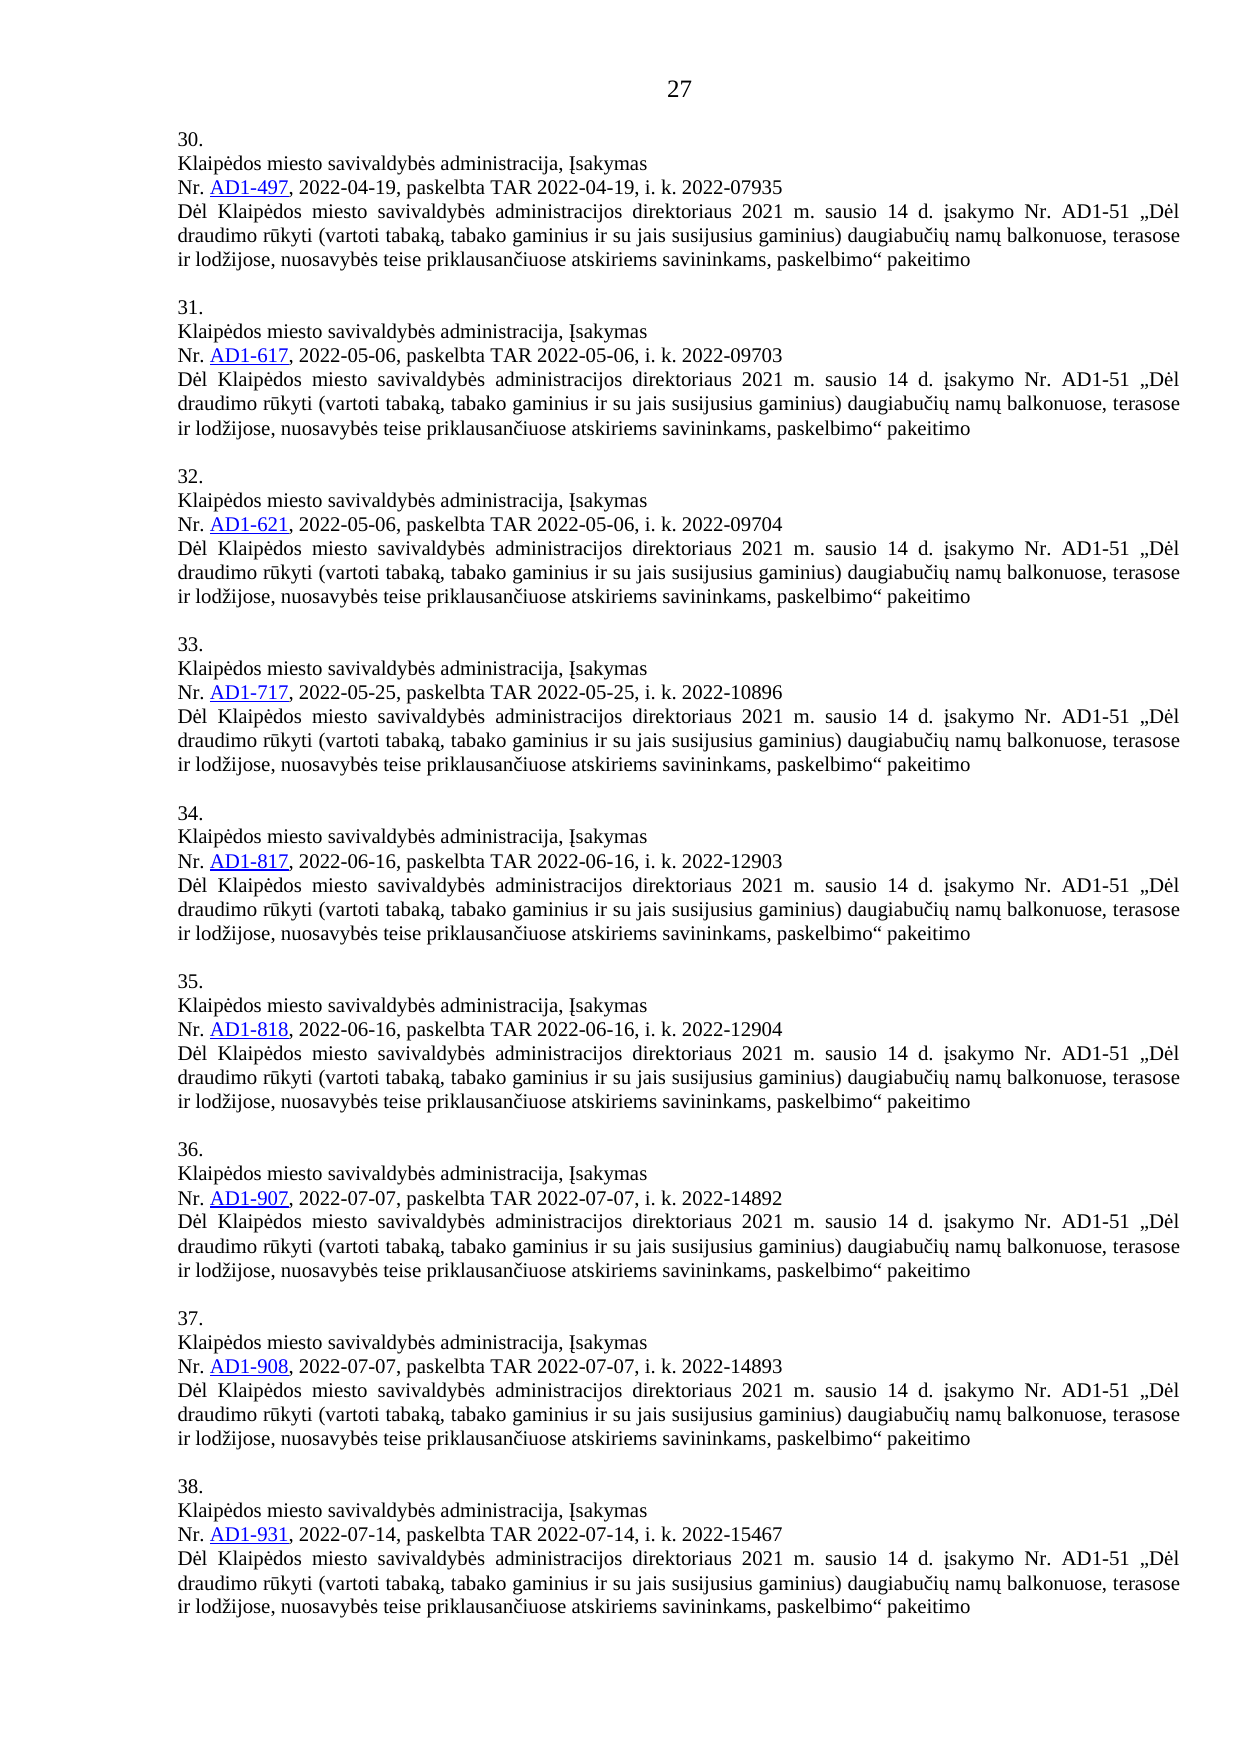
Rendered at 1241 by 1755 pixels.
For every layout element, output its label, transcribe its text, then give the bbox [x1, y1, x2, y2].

text Klaipėdos miesto savivaldybės administracija, Įsakymas [177, 1330, 1181, 1354]
text Nr. AD1-497, 2022-04-19, paskelbta TAR 2022-04-19, i. k. 2022-07935 [177, 175, 1181, 199]
text Nr. AD1-908, 2022-07-07, paskelbta TAR 2022-07-07, i. k. 2022-14893 [177, 1354, 1181, 1378]
text Klaipėdos miesto savivaldybės administracija, Įsakymas [177, 1161, 1181, 1185]
text Dėl Klaipėdos miesto savivaldybės administracijos direktoriaus 2021 m. sausio 14 d. įsakymo Nr. AD1-51 „Dėl draudimo rūkyti (vartoti tabaką, tabako gaminius ir su jais susijusius gaminius) daugiabučių namų balkonuose, terasose ir lodžijose, nuosavybės teise priklausančiuose atskiriems savininkams, paskelbimo“ pakeitimo [177, 367, 1181, 439]
text Klaipėdos miesto savivaldybės administracija, Įsakymas [177, 656, 1181, 680]
text Nr. AD1-818, 2022-06-16, paskelbta TAR 2022-06-16, i. k. 2022-12904 [177, 1017, 1181, 1041]
text Dėl Klaipėdos miesto savivaldybės administracijos direktoriaus 2021 m. sausio 14 d. įsakymo Nr. AD1-51 „Dėl draudimo rūkyti (vartoti tabaką, tabako gaminius ir su jais susijusius gaminius) daugiabučių namų balkonuose, terasose ir lodžijose, nuosavybės teise priklausančiuose atskiriems savininkams, paskelbimo“ pakeitimo [177, 1209, 1181, 1282]
text Klaipėdos miesto savivaldybės administracija, Įsakymas [177, 993, 1181, 1017]
text Klaipėdos miesto savivaldybės administracija, Įsakymas [177, 824, 1181, 848]
text 30. [177, 127, 1181, 151]
text 31. [177, 295, 1181, 319]
text 33. [177, 632, 1181, 656]
text 34. [177, 800, 1181, 824]
text Dėl Klaipėdos miesto savivaldybės administracijos direktoriaus 2021 m. sausio 14 d. įsakymo Nr. AD1-51 „Dėl draudimo rūkyti (vartoti tabaką, tabako gaminius ir su jais susijusius gaminius) daugiabučių namų balkonuose, terasose ir lodžijose, nuosavybės teise priklausančiuose atskiriems savininkams, paskelbimo“ pakeitimo [177, 1041, 1181, 1113]
text Nr. AD1-817, 2022-06-16, paskelbta TAR 2022-06-16, i. k. 2022-12903 [177, 848, 1181, 873]
text 36. [177, 1137, 1181, 1161]
text Dėl Klaipėdos miesto savivaldybės administracijos direktoriaus 2021 m. sausio 14 d. įsakymo Nr. AD1-51 „Dėl draudimo rūkyti (vartoti tabaką, tabako gaminius ir su jais susijusius gaminius) daugiabučių namų balkonuose, terasose ir lodžijose, nuosavybės teise priklausančiuose atskiriems savininkams, paskelbimo“ pakeitimo [177, 1378, 1181, 1450]
text Dėl Klaipėdos miesto savivaldybės administracijos direktoriaus 2021 m. sausio 14 d. įsakymo Nr. AD1-51 „Dėl draudimo rūkyti (vartoti tabaką, tabako gaminius ir su jais susijusius gaminius) daugiabučių namų balkonuose, terasose ir lodžijose, nuosavybės teise priklausančiuose atskiriems savininkams, paskelbimo“ pakeitimo [177, 199, 1181, 271]
text Nr. AD1-907, 2022-07-07, paskelbta TAR 2022-07-07, i. k. 2022-14892 [177, 1185, 1181, 1209]
text 37. [177, 1306, 1181, 1330]
text Klaipėdos miesto savivaldybės administracija, Įsakymas [177, 319, 1181, 343]
text Nr. AD1-931, 2022-07-14, paskelbta TAR 2022-07-14, i. k. 2022-15467 [177, 1522, 1181, 1546]
text Klaipėdos miesto savivaldybės administracija, Įsakymas [177, 488, 1181, 512]
text Nr. AD1-621, 2022-05-06, paskelbta TAR 2022-05-06, i. k. 2022-09704 [177, 512, 1181, 536]
text Dėl Klaipėdos miesto savivaldybės administracijos direktoriaus 2021 m. sausio 14 d. įsakymo Nr. AD1-51 „Dėl draudimo rūkyti (vartoti tabaką, tabako gaminius ir su jais susijusius gaminius) daugiabučių namų balkonuose, terasose ir lodžijose, nuosavybės teise priklausančiuose atskiriems savininkams, paskelbimo“ pakeitimo [177, 704, 1181, 776]
text 32. [177, 463, 1181, 488]
text 35. [177, 969, 1181, 993]
text Nr. AD1-617, 2022-05-06, paskelbta TAR 2022-05-06, i. k. 2022-09703 [177, 343, 1181, 367]
text Nr. AD1-717, 2022-05-25, paskelbta TAR 2022-05-25, i. k. 2022-10896 [177, 680, 1181, 704]
text 38. [177, 1474, 1181, 1498]
text Dėl Klaipėdos miesto savivaldybės administracijos direktoriaus 2021 m. sausio 14 d. įsakymo Nr. AD1-51 „Dėl draudimo rūkyti (vartoti tabaką, tabako gaminius ir su jais susijusius gaminius) daugiabučių namų balkonuose, terasose ir lodžijose, nuosavybės teise priklausančiuose atskiriems savininkams, paskelbimo“ pakeitimo [177, 873, 1181, 945]
text Klaipėdos miesto savivaldybės administracija, Įsakymas [177, 1498, 1181, 1522]
text Klaipėdos miesto savivaldybės administracija, Įsakymas [177, 151, 1181, 175]
text Dėl Klaipėdos miesto savivaldybės administracijos direktoriaus 2021 m. sausio 14 d. įsakymo Nr. AD1-51 „Dėl draudimo rūkyti (vartoti tabaką, tabako gaminius ir su jais susijusius gaminius) daugiabučių namų balkonuose, terasose ir lodžijose, nuosavybės teise priklausančiuose atskiriems savininkams, paskelbimo“ pakeitimo [177, 536, 1181, 608]
text Dėl Klaipėdos miesto savivaldybės administracijos direktoriaus 2021 m. sausio 14 d. įsakymo Nr. AD1-51 „Dėl draudimo rūkyti (vartoti tabaką, tabako gaminius ir su jais susijusius gaminius) daugiabučių namų balkonuose, terasose ir lodžijose, nuosavybės teise priklausančiuose atskiriems savininkams, paskelbimo“ pakeitimo [177, 1546, 1181, 1618]
